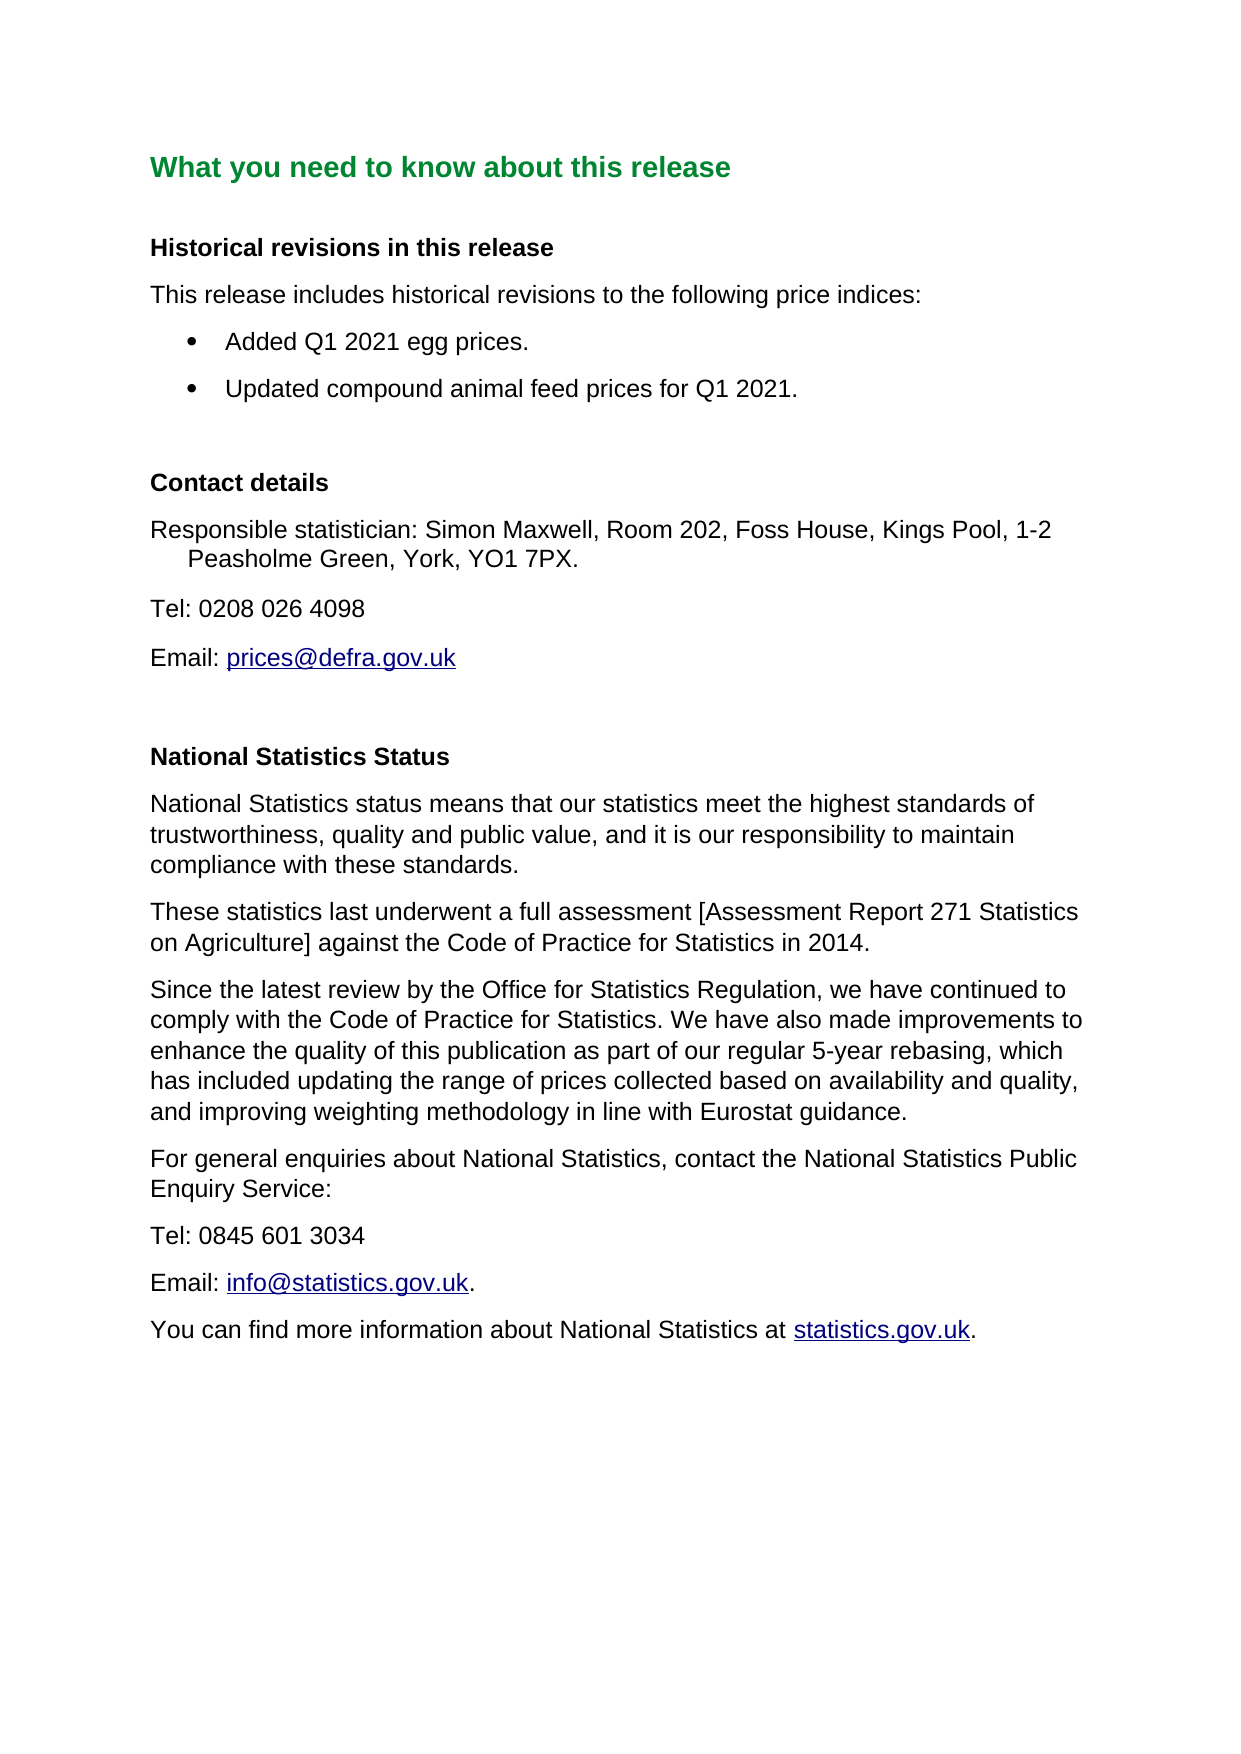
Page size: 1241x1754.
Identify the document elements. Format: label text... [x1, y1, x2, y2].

text Contact details [150, 468, 1090, 497]
text Tel: 0845 601 3034 [150, 1221, 1090, 1250]
text You can find more information about National Statistics at statistics.gov.uk. [150, 1315, 1090, 1344]
list Tel: 0208 026 4098 [150, 594, 1090, 622]
subtitle What you need to know about this release [150, 150, 1090, 183]
text For general enquiries about National Statistics, contact the National Statistics Public Enquiry Service: [150, 1144, 1090, 1203]
text Historical revisions in this release [150, 233, 1090, 261]
text Since the latest review by the Office for Statistics Regulation, we have continued to comply with the Code of Practice for Statistics. We have also made improvements to enhance the quality of this publication as part of our regular 5-year rebasing, which has included updating the range of prices collected based on availability and quality, and improving weighting methodology in line with Eurostat guidance. [150, 975, 1090, 1125]
text National Statistics Status [150, 742, 1090, 771]
text This release includes historical revisions to the following price indices: [150, 280, 1090, 308]
text These statistics last underwent a full assessment [Assessment Report 271 Statistics on Agriculture] against the Code of Practice for Statistics in 2014. [150, 897, 1090, 957]
text National Statistics status means that our statistics meet the highest standards of trustworthiness, quality and public value, and it is our responsibility to maintain compliance with these standards. [150, 789, 1090, 879]
list Updated compound animal feed prices for Q1 2021. [187, 374, 1090, 403]
list Email: prices@defra.gov.uk [150, 643, 1090, 672]
list Responsible statistician: Simon Maxwell, Room 202, Foss House, Kings Pool, 1-2 Peasholme Green, York, YO1 7PX. [150, 515, 1090, 573]
list Added Q1 2021 egg prices. [187, 327, 1090, 356]
text Email: info@statistics.gov.uk. [150, 1268, 1090, 1297]
